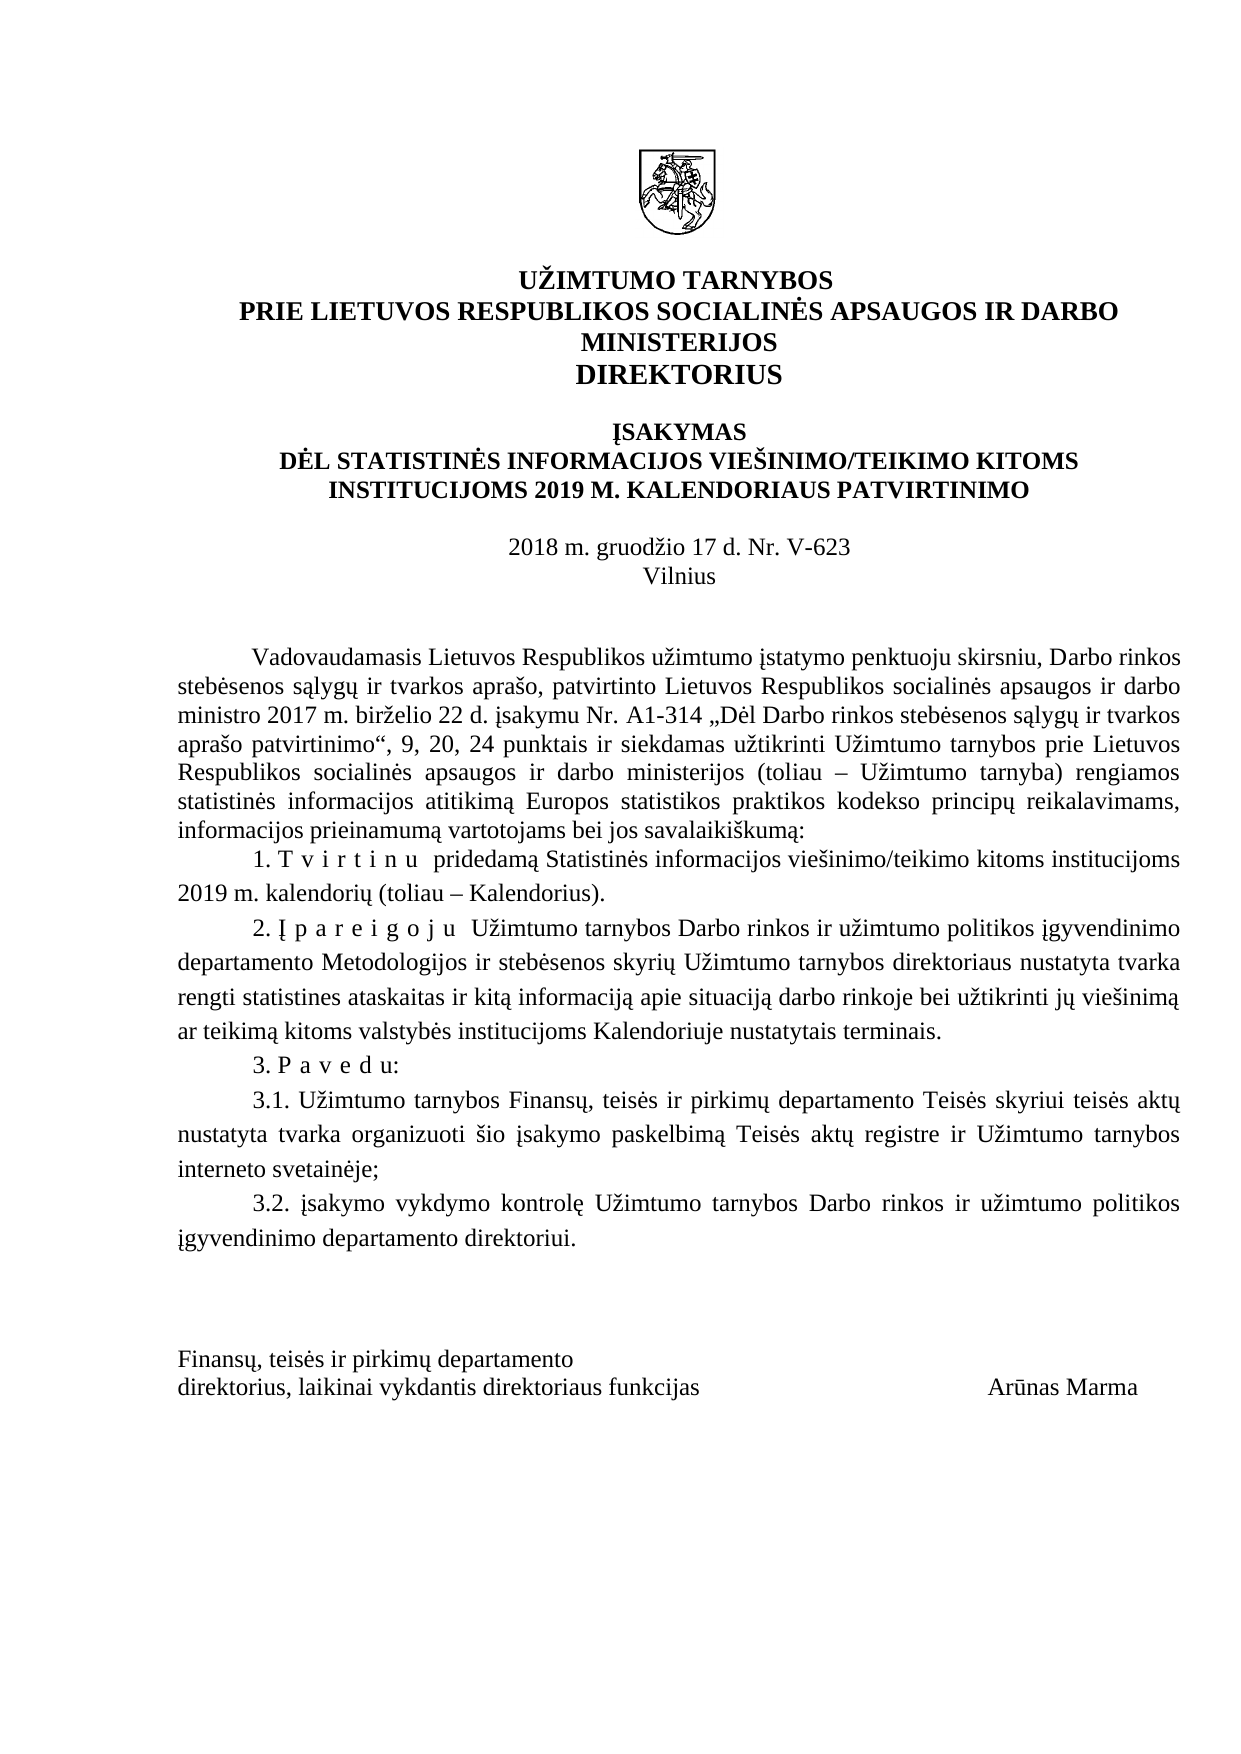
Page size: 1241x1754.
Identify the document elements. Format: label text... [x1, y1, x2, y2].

text ĮSAKYMAS [177, 417, 1181, 446]
text Finansų, teisės ir pirkimų departamento [177, 1344, 1181, 1372]
text Vadovaudamasis Lietuvos Respublikos užimtumo įstatymo penktuoju skirsniu, Darbo rinkos stebėsenos sąlygų ir tvarkos aprašo, patvirtinto Lietuvos Respublikos socialinės apsaugos ir darbo ministro 2017 m. birželio 22 d. įsakymu Nr. A1-314 „Dėl Darbo rinkos stebėsenos sąlygų ir tvarkos aprašo patvirtinimo“, 9, 20, 24 punktais ir siekdamas užtikrinti Užimtumo tarnybos prie Lietuvos Respublikos socialinės apsaugos ir darbo ministerijos (toliau – Užimtumo tarnyba) rengiamos statistinės informacijos atitikimą Europos statistikos praktikos kodekso principų reikalavimams, informacijos prieinamumą vartotojams bei jos savalaikiškumą: [177, 642, 1181, 844]
text UŽIMTUMO TARNYBOS prie LIETUVOS RESPUBLIKOS socialinės apsaugos ir darbo ministerijos DIREKTORIUS [177, 264, 1181, 391]
text 2. Įpareigoju Užimtumo tarnybos Darbo rinkos ir užimtumo politikos įgyvendinimo departamento Metodologijos ir stebėsenos skyrių Užimtumo tarnybos direktoriaus nustatyta tvarka rengti statistines ataskaitas ir kitą informaciją apie situaciją darbo rinkoje bei užtikrinti jų viešinimą ar teikimą kitoms valstybės institucijoms Kalendoriuje nustatytais terminais. [177, 913, 1181, 1045]
text dėl Statistinės informacijos viešinimo/teikimo kitoms institucijoms 2019 m. kalendoriaus patvirtinimo [177, 446, 1181, 503]
text 2018 m. gruodžio 17 d. Nr. V-623 [177, 532, 1181, 561]
text 3.1. Užimtumo tarnybos Finansų, teisės ir pirkimų departamento Teisės skyriui teisės aktų nustatyta tvarka organizuoti šio įsakymo paskelbimą Teisės aktų registre ir Užimtumo tarnybos interneto svetainėje; [177, 1085, 1181, 1183]
text 3.2. įsakymo vykdymo kontrolę Užimtumo tarnybos Darbo rinkos ir užimtumo politikos įgyvendinimo departamento direktoriui. [177, 1188, 1181, 1252]
text Vilnius [177, 561, 1181, 590]
text 3. Pavedu: [177, 1051, 1181, 1079]
text direktorius, laikinai vykdantis direktoriaus funkcijas Arūnas Marma [177, 1372, 1181, 1401]
text 1. Tvirtinu pridedamą Statistinės informacijos viešinimo/teikimo kitoms institucijoms 2019 m. kalendorių (toliau – Kalendorius). [177, 844, 1181, 907]
